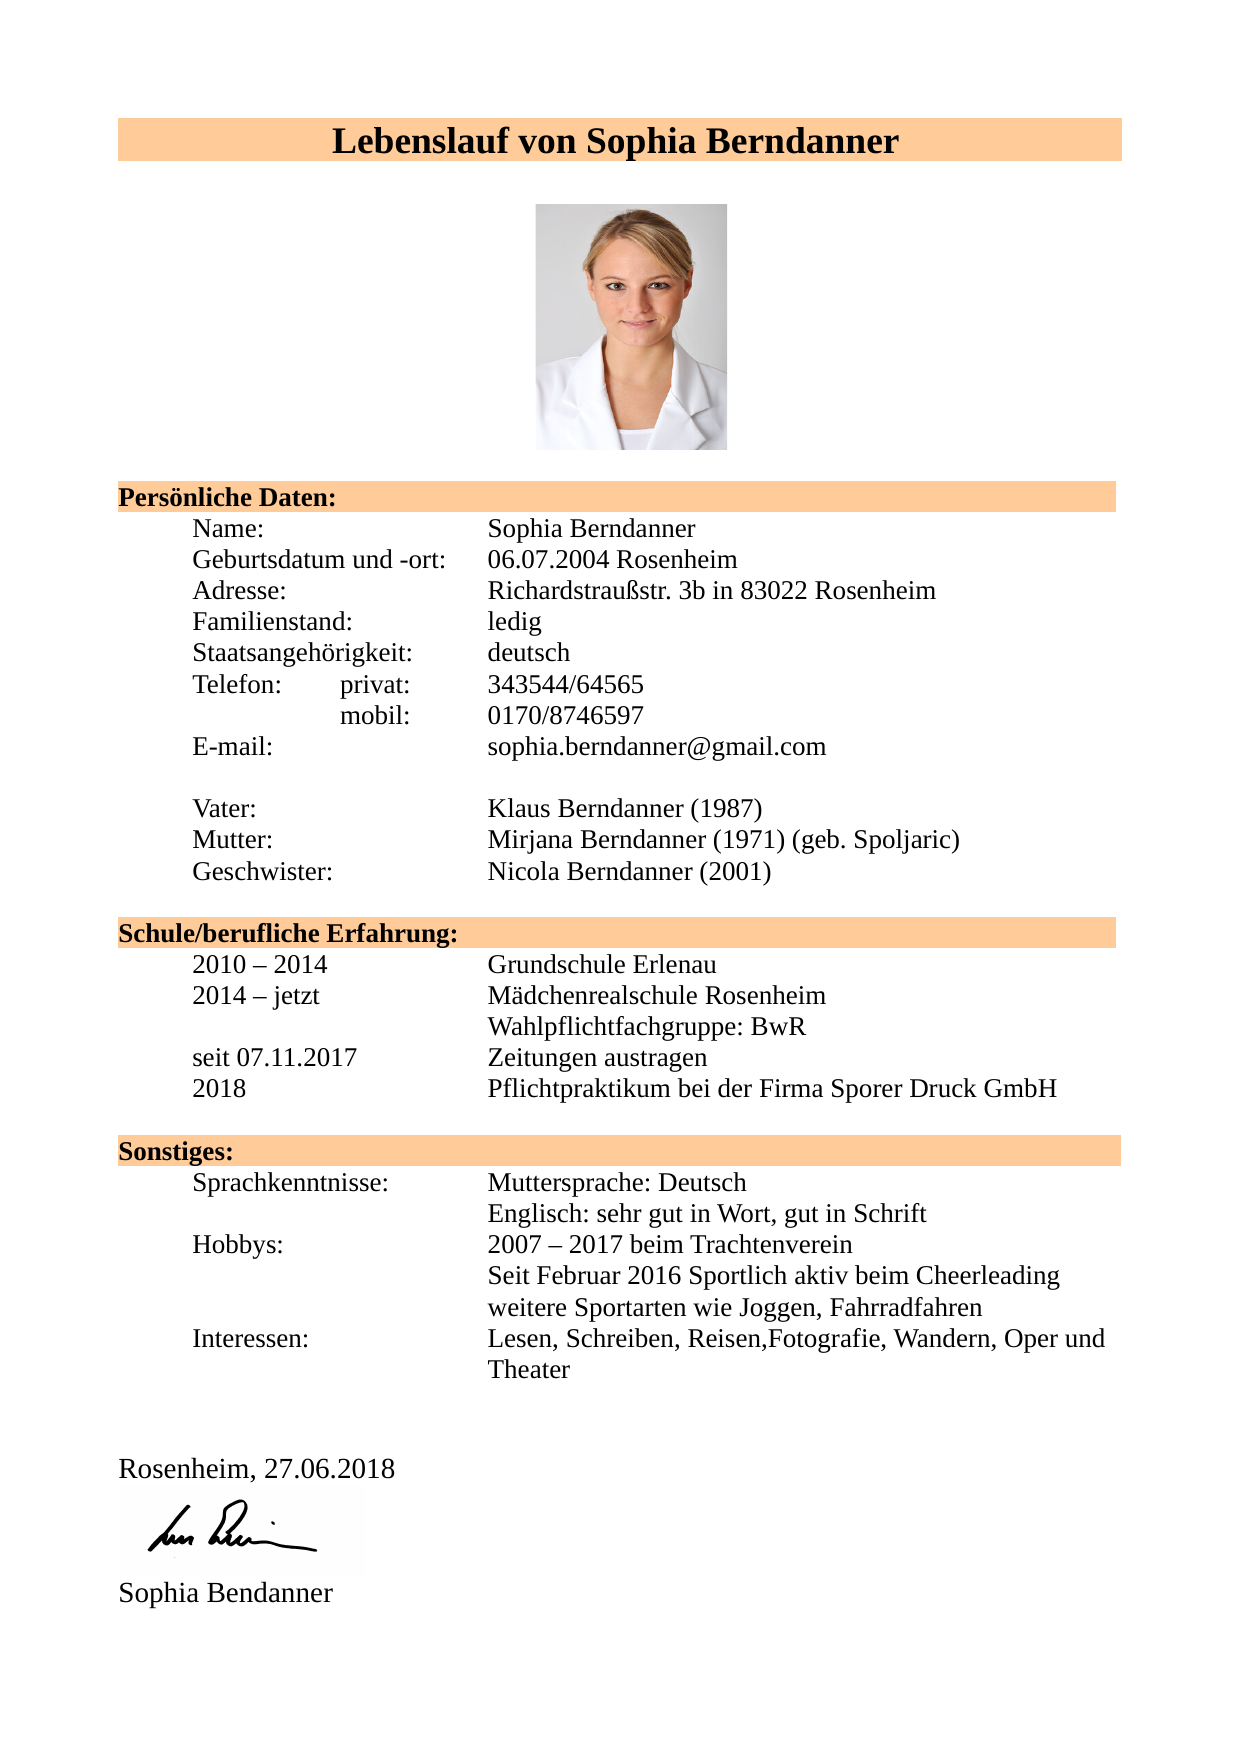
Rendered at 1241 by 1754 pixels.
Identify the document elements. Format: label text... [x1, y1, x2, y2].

text weitere Sportarten wie Joggen, Fahrradfahren Interessen: Lesen, Schreiben, Reisen,Fotografie, Wandern, Oper und Theater [118, 1291, 1122, 1384]
text Englisch: sehr gut in Wort, gut in Schrift [118, 1197, 1122, 1228]
text Name: Sophia Berndanner [118, 512, 1122, 543]
text Geburtsdatum und -ort: 06.07.2004 Rosenheim [118, 543, 1122, 574]
text E-mail: sophia.berndanner@gmail.com [118, 730, 1122, 761]
text mobil: 0170/8746597 [118, 699, 1122, 730]
text Wahlpflichtfachgruppe: BwR [118, 1010, 1122, 1041]
text 2010 – 2014 Grundschule Erlenau [118, 948, 1122, 979]
text Sonstiges: [118, 1135, 1122, 1166]
text seit 07.11.2017 Zeitungen austragen [118, 1041, 1122, 1073]
text Familienstand: ledig [118, 605, 1122, 637]
text 2014 – jetzt Mädchenrealschule Rosenheim [118, 979, 1122, 1010]
text Vater: Klaus Berndanner (1987) [118, 792, 1122, 823]
text Seit Februar 2016 Sportlich aktiv beim Cheerleading [118, 1259, 1122, 1291]
text Adresse: Richardstraußstr. 3b in 83022 Rosenheim [118, 574, 1122, 605]
text Lebenslauf von Sophia Berndanner [118, 118, 1122, 161]
text 2018 Pflichtpraktikum bei der Firma Sporer Druck GmbH [118, 1073, 1122, 1104]
text Telefon: privat: 343544/64565 [118, 668, 1122, 699]
text Hobbys: 2007 – 2017 beim Trachtenverein [118, 1228, 1122, 1259]
text Staatsangehörigkeit: deutsch [118, 637, 1122, 668]
picture [119, 1486, 365, 1576]
text Persönliche Daten: [118, 481, 1122, 512]
text Sprachkenntnisse: Muttersprache: Deutsch [118, 1166, 1122, 1197]
text Schule/berufliche Erfahrung: [118, 917, 1122, 948]
text Sophia Bendanner [118, 1485, 1122, 1609]
text Rosenheim, 27.06.2018 [118, 1451, 1122, 1485]
picture [535, 204, 728, 450]
text Mutter: Mirjana Berndanner (1971) (geb. Spoljaric) [118, 823, 1122, 854]
text Geschwister: Nicola Berndanner (2001) [118, 854, 1122, 886]
